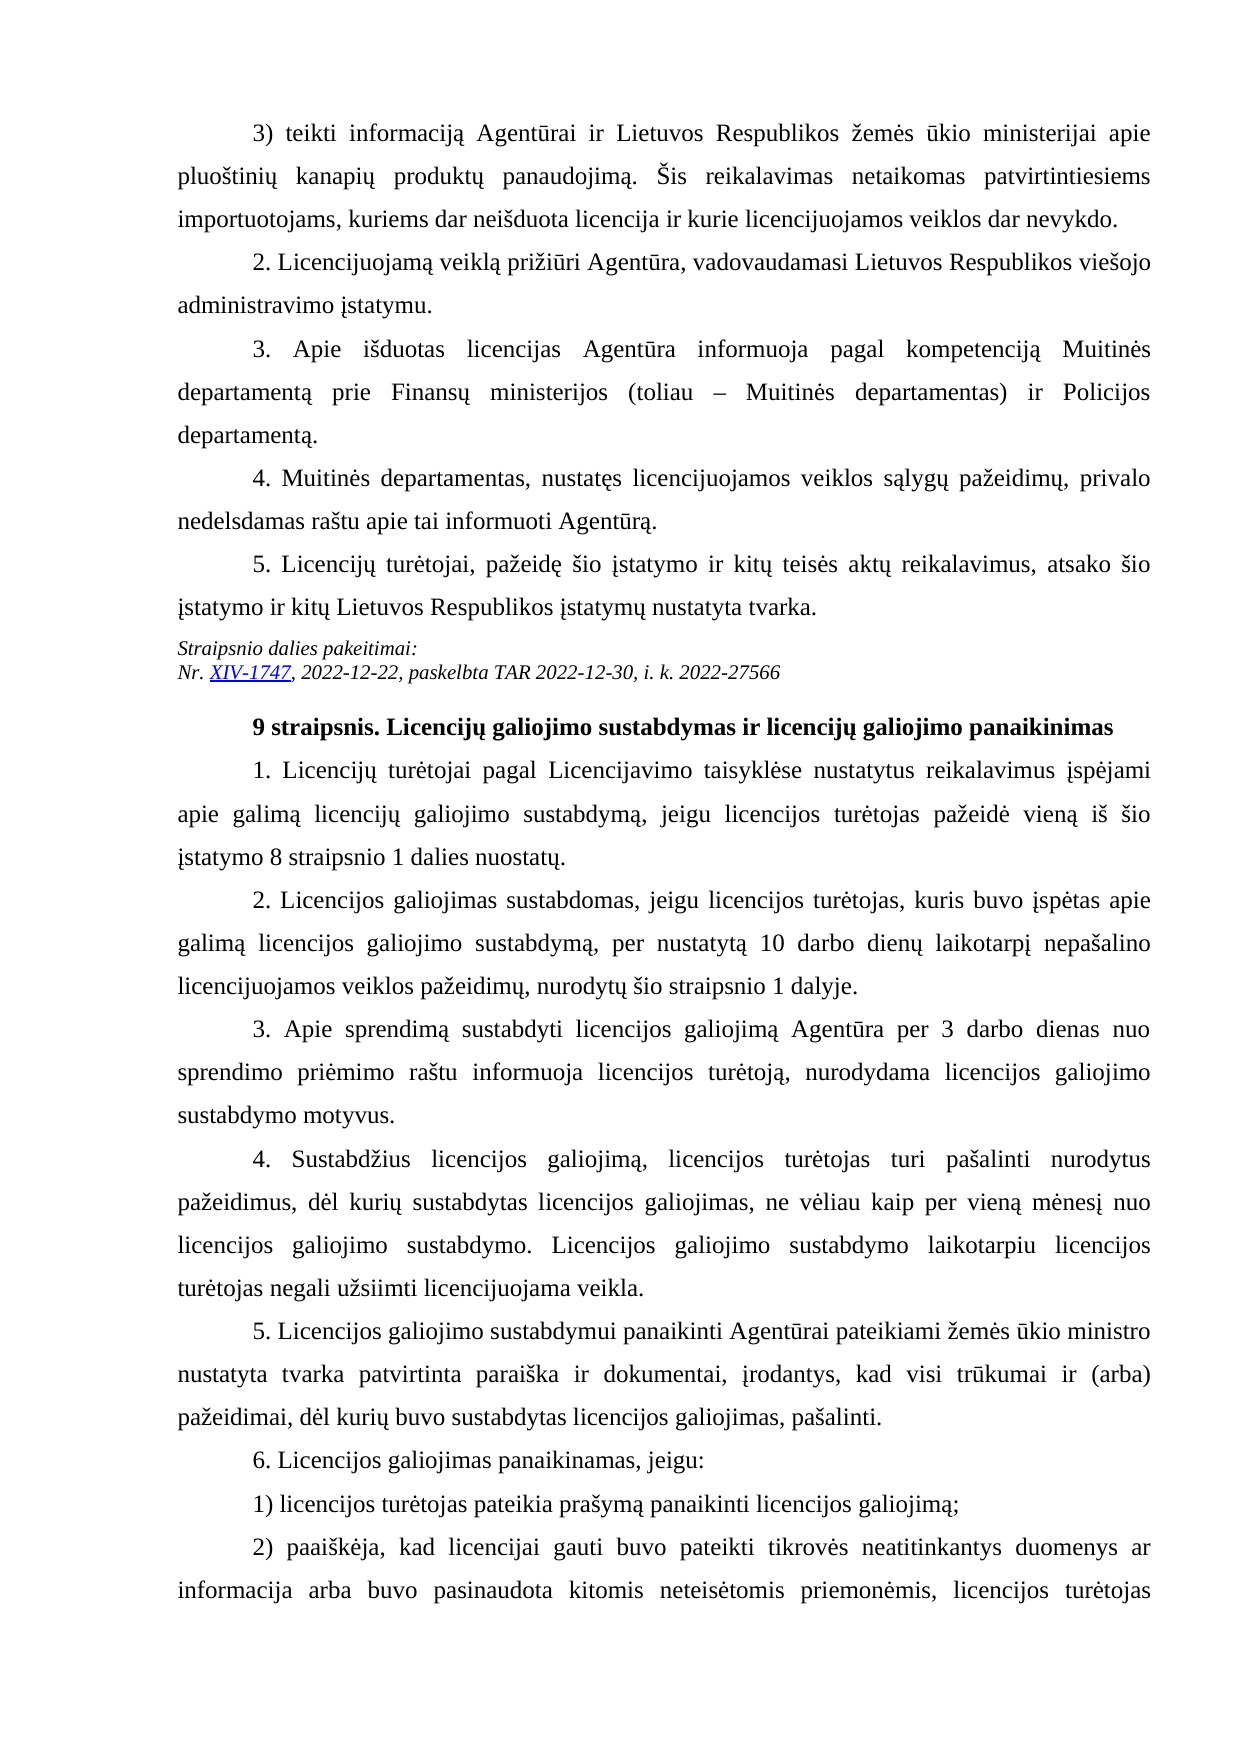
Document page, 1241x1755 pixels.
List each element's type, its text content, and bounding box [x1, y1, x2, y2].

text 2. Licencijos galiojimas sustabdomas, jeigu licencijos turėtojas, kuris buvo įspėtas apie galimą licencijos galiojimo sustabdymą, per nustatytą 10 darbo dienų laikotarpį nepašalino licencijuojamos veiklos pažeidimų, nurodytų šio straipsnio 1 dalyje. [177, 885, 1152, 1000]
text 5. Licencijos galiojimo sustabdymui panaikinti Agentūrai pateikiami žemės ūkio ministro nustatyta tvarka patvirtinta paraiška ir dokumentai, įrodantys, kad visi trūkumai ir (arba) pažeidimai, dėl kurių buvo sustabdytas licencijos galiojimas, pašalinti. [177, 1316, 1152, 1431]
text 4. Sustabdžius licencijos galiojimą, licencijos turėtojas turi pašalinti nurodytus pažeidimus, dėl kurių sustabdytas licencijos galiojimas, ne vėliau kaip per vieną mėnesį nuo licencijos galiojimo sustabdymo. Licencijos galiojimo sustabdymo laikotarpiu licencijos turėtojas negali užsiimti licencijuojama veikla. [177, 1144, 1152, 1302]
text Nr. XIV-1747, 2022-12-22, paskelbta TAR 2022-12-30, i. k. 2022-27566 [177, 660, 1152, 684]
text 5. Licencijų turėtojai, pažeidę šio įstatymo ir kitų teisės aktų reikalavimus, atsako šio įstatymo ir kitų Lietuvos Respublikos įstatymų nustatyta tvarka. [177, 549, 1152, 621]
text 6. Licencijos galiojimas panaikinamas, jeigu: [177, 1446, 1152, 1474]
text 3) teikti informaciją Agentūrai ir Lietuvos Respublikos žemės ūkio ministerijai apie pluoštinių kanapių produktų panaudojimą. Šis reikalavimas netaikomas patvirtintiesiems importuotojams, kuriems dar neišduota licencija ir kurie licencijuojamos veiklos dar nevykdo. [177, 118, 1152, 233]
text 1. Licencijų turėtojai pagal Licencijavimo taisyklėse nustatytus reikalavimus įspėjami apie galimą licencijų galiojimo sustabdymą, jeigu licencijos turėtojas pažeidė vieną iš šio įstatymo 8 straipsnio 1 dalies nuostatų. [177, 756, 1152, 871]
text 9 straipsnis. Licencijų galiojimo sustabdymas ir licencijų galiojimo panaikinimas [177, 712, 1152, 741]
text 3. Apie išduotas licencijas Agentūra informuoja pagal kompetenciją Muitinės departamentą prie Finansų ministerijos (toliau – Muitinės departamentas) ir Policijos departamentą. [177, 334, 1152, 449]
text 4. Muitinės departamentas, nustatęs licencijuojamos veiklos sąlygų pažeidimų, privalo nedelsdamas raštu apie tai informuoti Agentūrą. [177, 463, 1152, 535]
text Straipsnio dalies pakeitimai: [177, 636, 1152, 660]
text 3. Apie sprendimą sustabdyti licencijos galiojimą Agentūra per 3 darbo dienas nuo sprendimo priėmimo raštu informuoja licencijos turėtoją, nurodydama licencijos galiojimo sustabdymo motyvus. [177, 1014, 1152, 1129]
text 1) licencijos turėtojas pateikia prašymą panaikinti licencijos galiojimą; [177, 1489, 1152, 1517]
text 2) paaiškėja, kad licencijai gauti buvo pateikti tikrovės neatitinkantys duomenys ar informacija arba buvo pasinaudota kitomis neteisėtomis priemonėmis, licencijos turėtojas [177, 1532, 1152, 1604]
text 2. Licencijuojamą veiklą prižiūri Agentūra, vadovaudamasi Lietuvos Respublikos viešojo administravimo įstatymu. [177, 247, 1152, 319]
